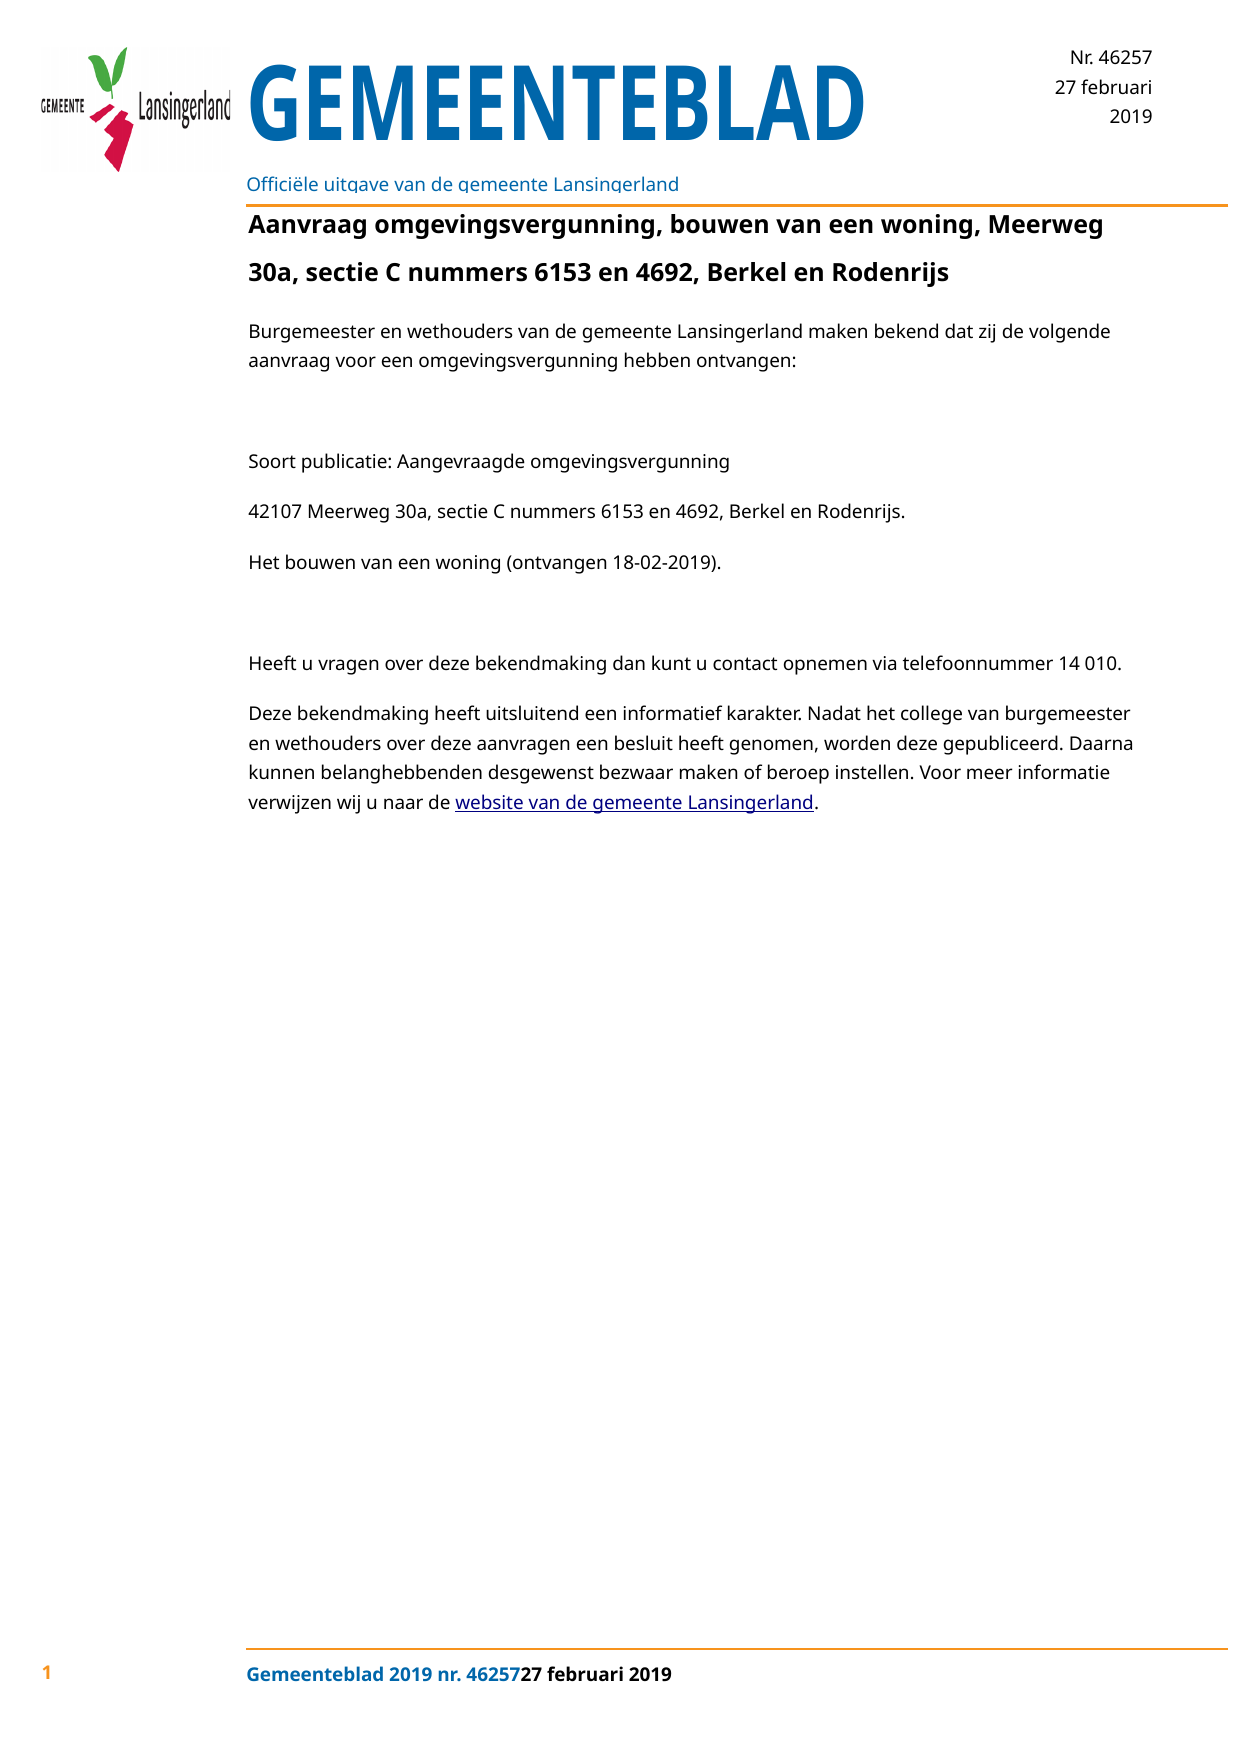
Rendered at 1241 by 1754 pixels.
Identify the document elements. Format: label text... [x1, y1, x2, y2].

text Deze bekendmaking heeft uitsluitend een informatief karakter. Nadat het college van burgemeester en wethouders over deze aanvragen een besluit heeft genomen, worden deze gepubliceerd. Daarna kunnen belanghebbenden desgewenst bezwaar maken of beroep instellen. Voor meer informatie verwijzen wij u naar de website van de gemeente Lansingerland. [248, 700, 1152, 815]
text Het bouwen van een woning (ontvangen 18-02-2019). [248, 549, 1152, 575]
text Soort publicatie: Aangevraagde omgevingsvergunning [248, 448, 1152, 474]
text Burgemeester en wethouders van de gemeente Lansingerland maken bekend dat zij de volgende aanvraag voor een omgevingsvergunning hebben ontvangen: [248, 318, 1152, 373]
text 42107 Meerweg 30a, sectie C nummers 6153 en 4692, Berkel en Rodenrijs. [248, 499, 1152, 524]
text Aanvraag omgevingsvergunning, bouwen van een woning, Meerweg 30a, sectie C nummers 6153 en 4692, Berkel en Rodenrijs [248, 207, 1152, 288]
picture [41, 47, 231, 172]
text Heeft u vragen over deze bekendmaking dan kunt u contact opnemen via telefoonnummer 14 010. [248, 650, 1152, 676]
